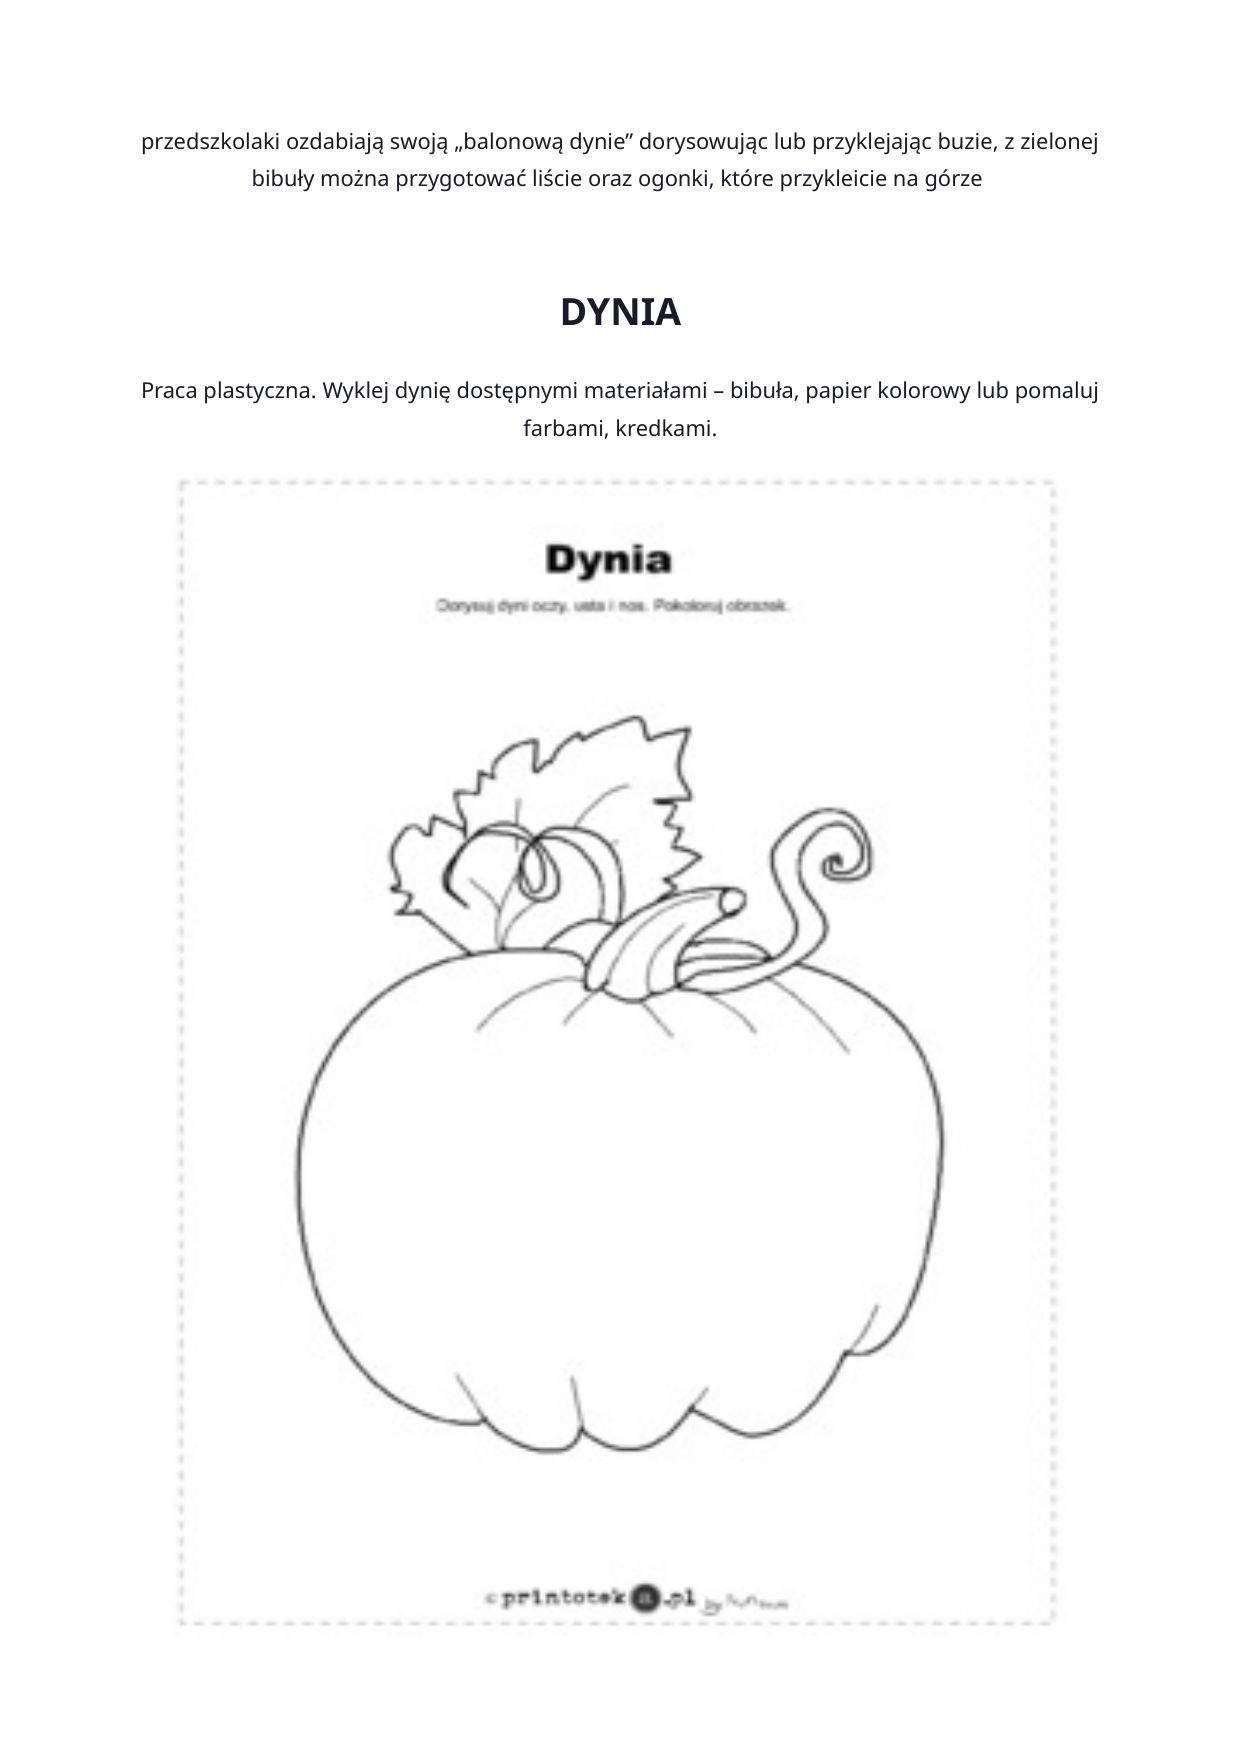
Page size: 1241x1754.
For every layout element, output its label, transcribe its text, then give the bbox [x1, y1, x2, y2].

subtitle DYNIA [118, 285, 1122, 336]
text Praca plastyczna. Wyklej dynię dostępnymi materiałami – bibuła, papier kolorowy lub pomaluj farbami, kredkami. [118, 368, 1122, 443]
picture [172, 473, 1069, 1636]
text przedszkolaki ozdabiają swoją „balonową dynie” dorysowując lub przyklejając buzie, z zielonej bibuły można przygotować liście oraz ogonki, które przykleicie na górze [118, 118, 1122, 193]
